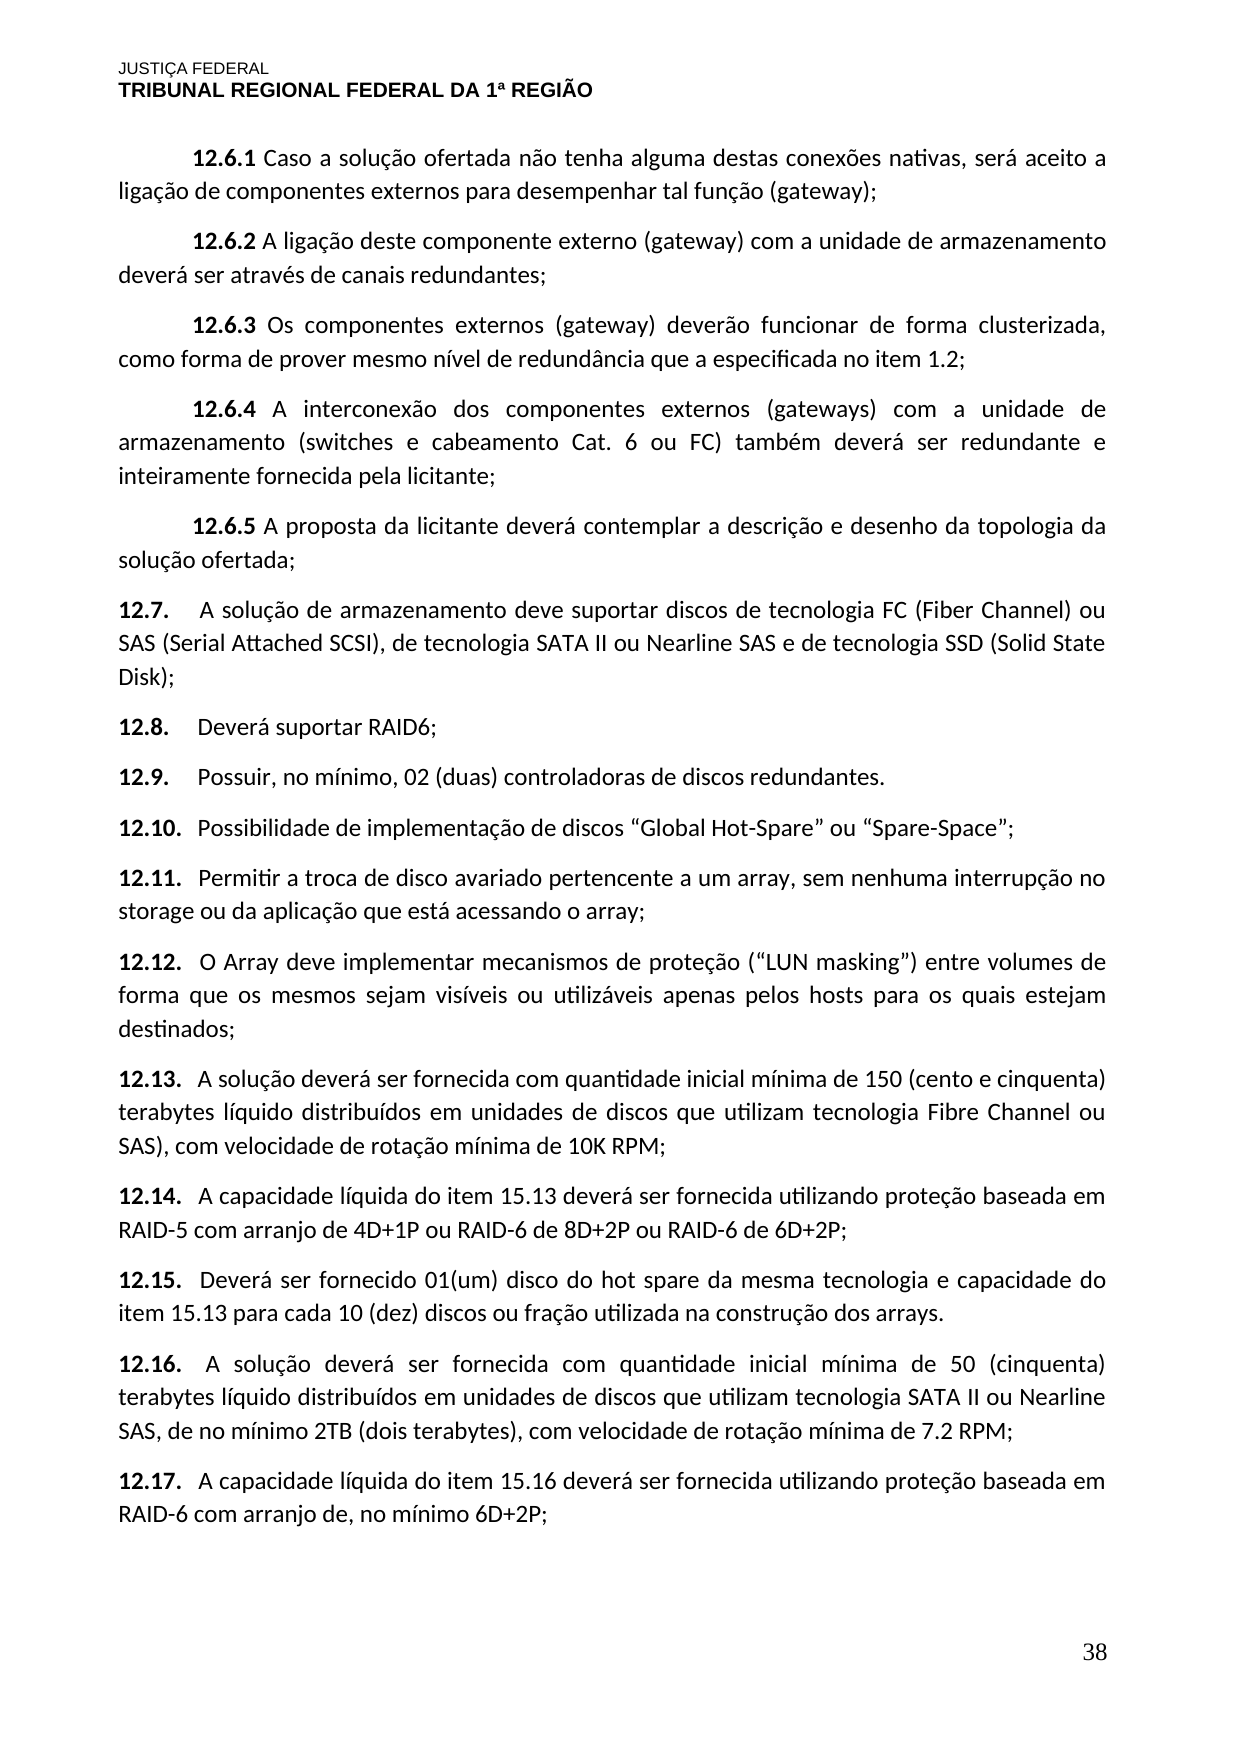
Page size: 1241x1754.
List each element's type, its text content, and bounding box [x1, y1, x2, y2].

text 12.13. A solução deverá ser fornecida com quantidade inicial mínima de 150 (cento e cinquenta) terabytes líquido distribuídos em unidades de discos que utilizam tecnologia Fibre Channel ou SAS), com velocidade de rotação mínima de 10K RPM; [118, 1063, 1108, 1161]
text 12.14. A capacidade líquida do item 15.13 deverá ser fornecida utilizando proteção baseada em RAID-5 com arranjo de 4D+1P ou RAID-6 de 8D+2P ou RAID-6 de 6D+2P; [118, 1180, 1108, 1244]
text 12.8. Deverá suportar RAID6; [118, 711, 1108, 742]
text 12.6.5 A proposta da licitante deverá contemplar a descrição e desenho da topologia da solução ofertada; [118, 510, 1108, 574]
text 12.16. A solução deverá ser fornecida com quantidade inicial mínima de 50 (cinquenta) terabytes líquido distribuídos em unidades de discos que utilizam tecnologia SATA II ou Nearline SAS, de no mínimo 2TB (dois terabytes), com velocidade de rotação mínima de 7.2 RPM; [118, 1348, 1108, 1445]
text 12.11. Permitir a troca de disco avariado pertencente a um array, sem nenhuma interrupção no storage ou da aplicação que está acessando o array; [118, 862, 1108, 926]
text 12.6.2 A ligação deste componente externo (gateway) com a unidade de armazenamento deverá ser através de canais redundantes; [118, 226, 1108, 289]
text 12.6.4 A interconexão dos componentes externos (gateways) com a unidade de armazenamento (switches e cabeamento Cat. 6 ou FC) também deverá ser redundante e inteiramente fornecida pela licitante; [118, 393, 1108, 491]
text 12.10. Possibilidade de implementação de discos “Global Hot-Spare” ou “Spare-Space”; [118, 812, 1108, 842]
text 12.17. A capacidade líquida do item 15.16 deverá ser fornecida utilizando proteção baseada em RAID-6 com arranjo de, no mínimo 6D+2P; [118, 1465, 1108, 1529]
text 12.7. A solução de armazenamento deve suportar discos de tecnologia FC (Fiber Channel) ou SAS (Serial Attached SCSI), de tecnologia SATA II ou Nearline SAS e de tecnologia SSD (Solid State Disk); [118, 594, 1108, 692]
text 12.6.1 Caso a solução ofertada não tenha alguma destas conexões nativas, será aceito a ligação de componentes externos para desempenhar tal função (gateway); [118, 142, 1108, 206]
text 12.15. Deverá ser fornecido 01(um) disco do hot spare da mesma tecnologia e capacidade do item 15.13 para cada 10 (dez) discos ou fração utilizada na construção dos arrays. [118, 1264, 1108, 1328]
text 12.6.3 Os componentes externos (gateway) deverão funcionar de forma clusterizada, como forma de prover mesmo nível de redundância que a especificada no item 1.2; [118, 309, 1108, 373]
text 12.12. O Array deve implementar mecanismos de proteção (“LUN masking”) entre volumes de forma que os mesmos sejam visíveis ou utilizáveis apenas pelos hosts para os quais estejam destinados; [118, 946, 1108, 1043]
text 12.9. Possuir, no mínimo, 02 (duas) controladoras de discos redundantes. [118, 762, 1108, 792]
